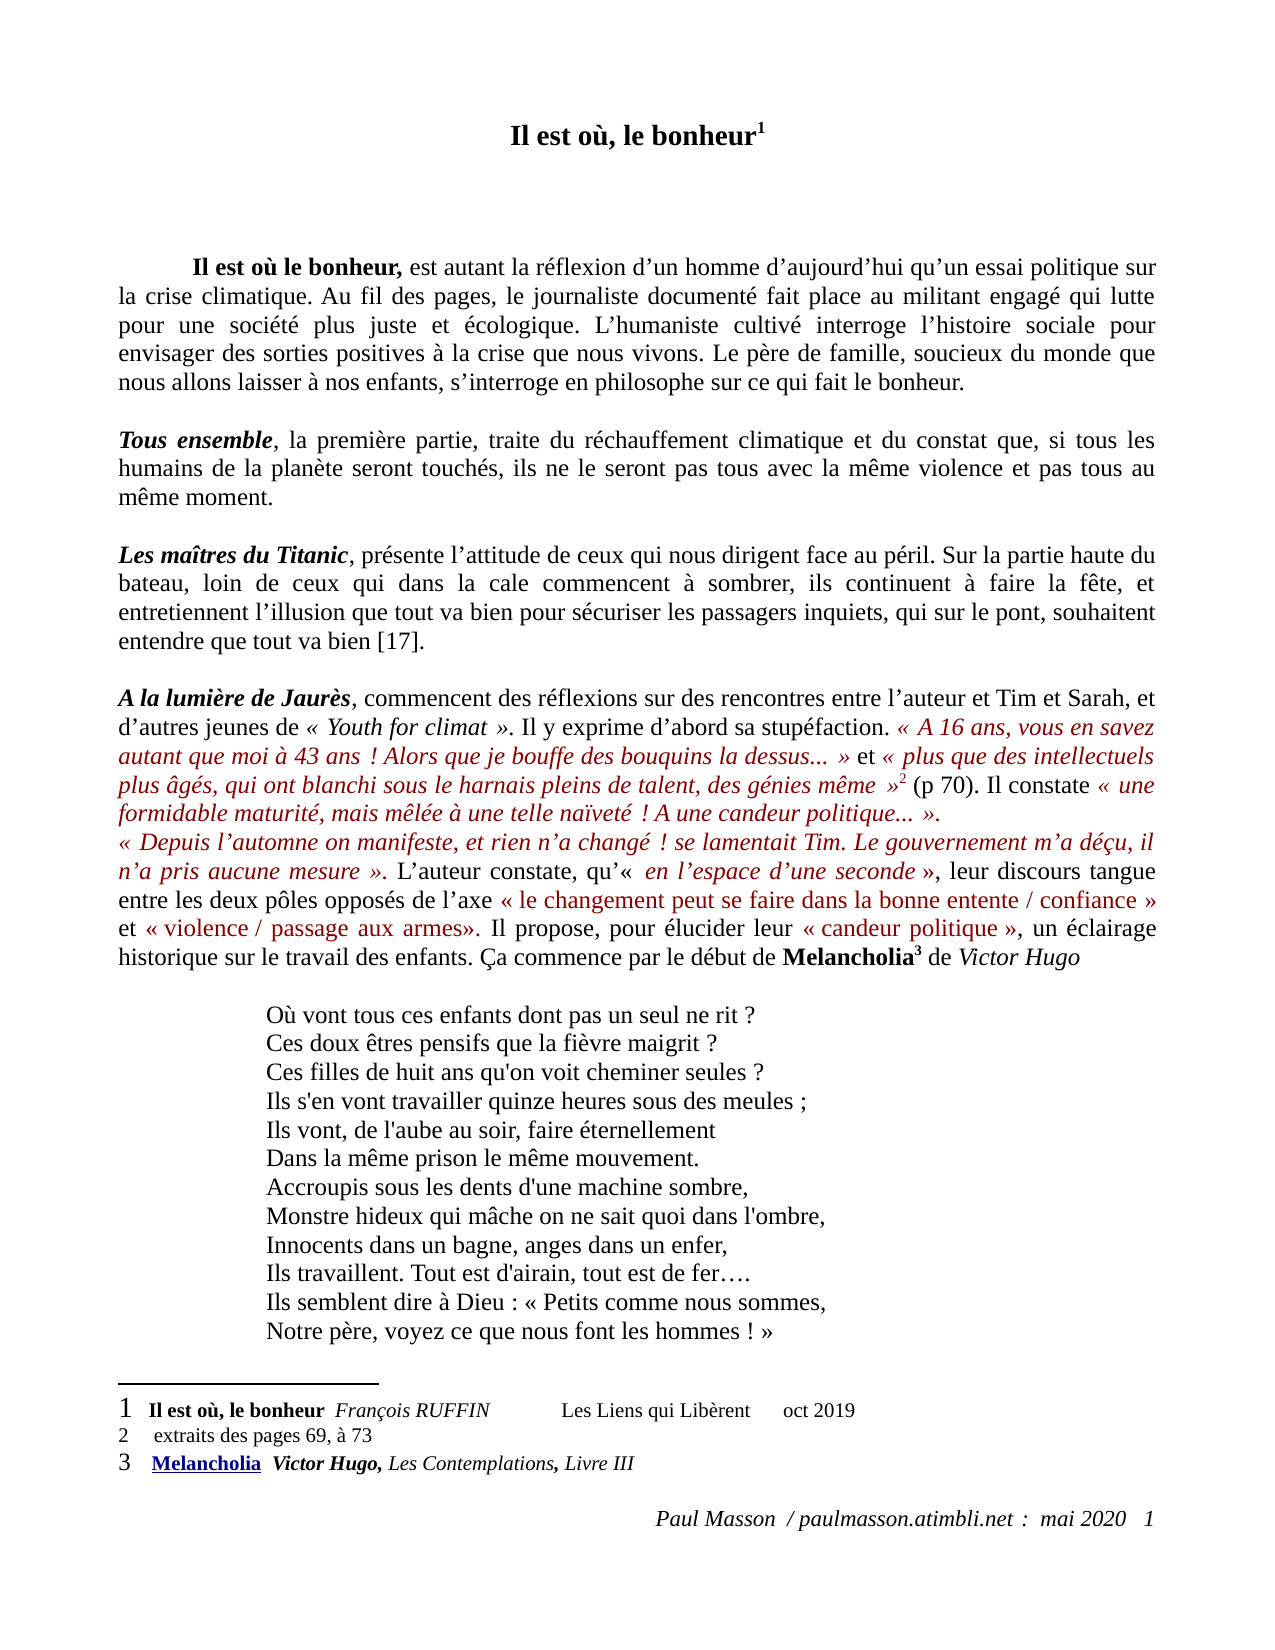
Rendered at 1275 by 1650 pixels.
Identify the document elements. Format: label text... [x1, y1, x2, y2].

text Il est où, le bonheur François RUFFIN Les Liens qui Libèrent oct 2019 [118, 1390, 1157, 1423]
text Ils semblent dire à Dieu : « Petits comme nous sommes, Notre père, voyez ce que nous font les hommes ! » [118, 1287, 1157, 1345]
text Tous ensemble, la première partie, traite du réchauffement climatique et du constat que, si tous les humains de la planète seront touchés, ils ne le seront pas tous avec la même violence et pas tous au même moment. [118, 425, 1157, 511]
text Il est où le bonheur, est autant la réflexion d’un homme d’aujourd’hui qu’un essai politique sur la crise climatique. Au fil des pages, le journaliste documenté fait place au militant engagé qui lutte pour une société plus juste et écologique. L’humaniste cultivé interroge l’histoire sociale pour envisager des sorties positives à la crise que nous vivons. Le père de famille, soucieux du monde que nous allons laisser à nos enfants, s’interroge en philosophe sur ce qui fait le bonheur. [118, 252, 1157, 396]
text A la lumière de Jaurès, commencent des réflexions sur des rencontres entre l’auteur et Tim et Sarah, et d’autres jeunes de « Youth for climat ». Il y exprime d’abord sa stupéfaction. « A 16 ans, vous en savez autant que moi à 43 ans ! Alors que je bouffe des bouquins la dessus... » et « plus que des intellectuels plus âgés, qui ont blanchi sous le harnais pleins de talent, des génies même » (p 70). Il constate « une formidable maturité, mais mêlée à une telle naïveté ! A une candeur politique... ». [118, 683, 1157, 827]
text « Depuis l’automne on manifeste, et rien n’a changé ! se lamentait Tim. Le gouvernement m’a déçu, il n’a pris aucune mesure ». L’auteur constate, qu’« en l’espace d’une seconde », leur discours tangue entre les deux pôles opposés de l’axe « le changement peut se faire dans la bonne entente / confiance » et « violence / passage aux armes». Il propose, pour élucider leur « candeur politique », un éclairage historique sur le travail des enfants. Ça commence par le début de Melancholia de Victor Hugo [118, 827, 1157, 971]
text extraits des pages 69, à 73 [118, 1423, 1157, 1447]
text Où vont tous ces enfants dont pas un seul ne rit ? Ces doux êtres pensifs que la fièvre maigrit ? Ces filles de huit ans qu'on voit cheminer seules ? Ils s'en vont travailler quinze heures sous des meules ; Ils vont, de l'aube au soir, faire éternellement Dans la même prison le même mouvement. Accroupis sous les dents d'une machine sombre, Monstre hideux qui mâche on ne sait quoi dans l'ombre, Innocents dans un bagne, anges dans un enfer, Ils travaillent. Tout est d'airain, tout est de fer…. [118, 1000, 1157, 1287]
text Il est où, le bonheur [118, 118, 1157, 152]
text Melancholia Victor Hugo, Les Contemplations, Livre III [118, 1447, 1157, 1476]
text Les maîtres du Titanic, présente l’attitude de ceux qui nous dirigent face au péril. Sur la partie haute du bateau, loin de ceux qui dans la cale commencent à sombrer, ils continuent à faire la fête, et entretiennent l’illusion que tout va bien pour sécuriser les passagers inquiets, qui sur le pont, souhaitent entendre que tout va bien [17]. [118, 540, 1157, 655]
